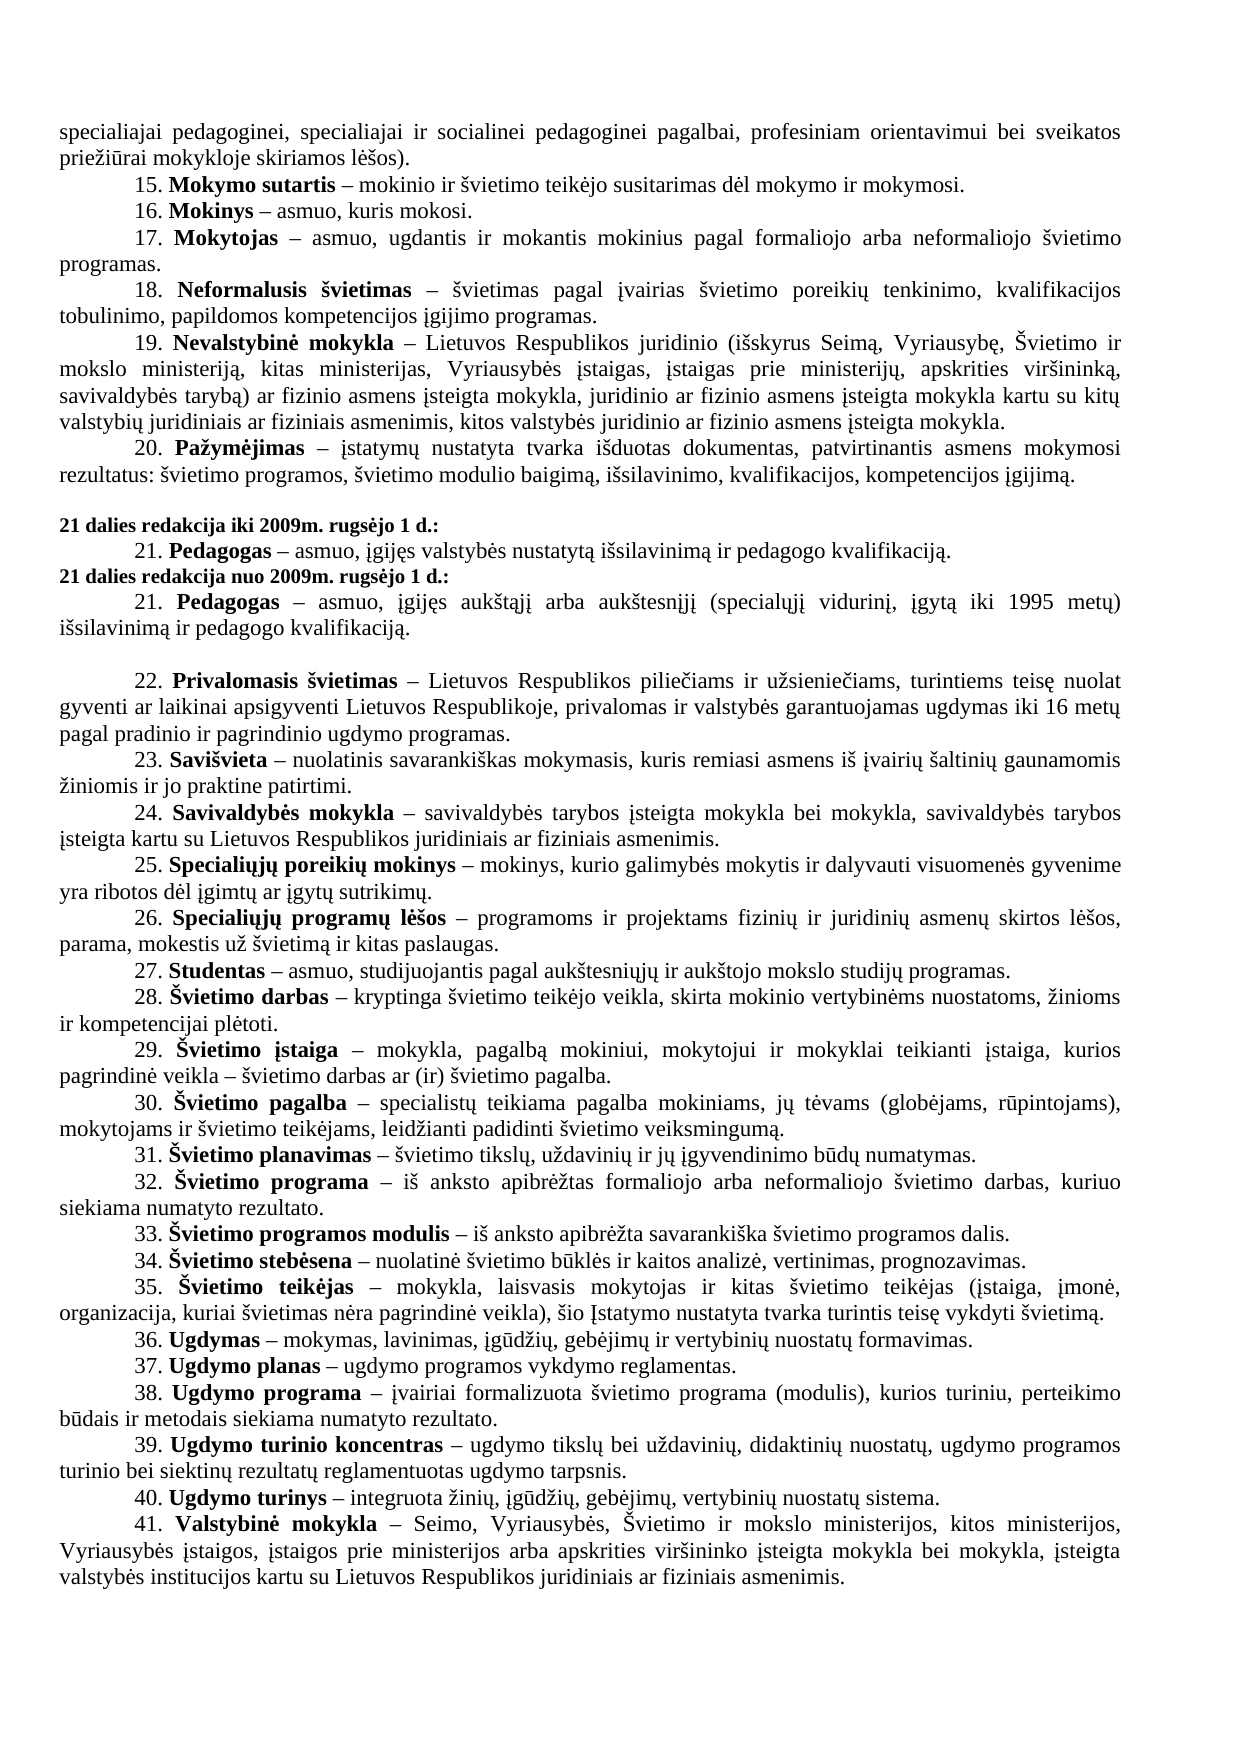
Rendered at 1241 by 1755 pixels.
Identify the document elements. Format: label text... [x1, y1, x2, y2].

text 38. Ugdymo programa – įvairiai formalizuota švietimo programa (modulis), kurios turiniu, perteikimo būdais ir metodais siekiama numatyto rezultato. [59, 1378, 1122, 1431]
text 22. Privalomasis švietimas – Lietuvos Respublikos piliečiams ir užsieniečiams, turintiems teisę nuolat gyventi ar laikinai apsigyventi Lietuvos Respublikoje, privalomas ir valstybės garantuojamas ugdymas iki 16 metų pagal pradinio ir pagrindinio ugdymo programas. [59, 667, 1122, 746]
text 21. Pedagogas – asmuo, įgijęs valstybės nustatytą išsilavinimą ir pedagogo kvalifikaciją. [59, 537, 1122, 564]
text 34. Švietimo stebėsena – nuolatinė švietimo būklės ir kaitos analizė, vertinimas, prognozavimas. [59, 1247, 1122, 1273]
text 33. Švietimo programos modulis – iš anksto apibrėžta savarankiška švietimo programos dalis. [59, 1220, 1122, 1247]
text 15. Mokymo sutartis – mokinio ir švietimo teikėjo susitarimas dėl mokymo ir mokymosi. [59, 171, 1122, 197]
text specialiajai pedagoginei, specialiajai ir socialinei pedagoginei pagalbai, profesiniam orientavimui bei sveikatos priežiūrai mokykloje skiriamos lėšos). [59, 118, 1122, 171]
text 16. Mokinys – asmuo, kuris mokosi. [59, 197, 1122, 223]
text 26. Specialiųjų programų lėšos – programoms ir projektams fizinių ir juridinių asmenų skirtos lėšos, parama, mokestis už švietimą ir kitas paslaugas. [59, 904, 1122, 957]
text 41. Valstybinė mokykla – Seimo, Vyriausybės, Švietimo ir mokslo ministerijos, kitos ministerijos, Vyriausybės įstaigos, įstaigos prie ministerijos arba apskrities viršininko įsteigta mokykla bei mokykla, įsteigta valstybės institucijos kartu su Lietuvos Respublikos juridiniais ar fiziniais asmenimis. [59, 1510, 1122, 1589]
text 28. Švietimo darbas – kryptinga švietimo teikėjo veikla, skirta mokinio vertybinėms nuostatoms, žinioms ir kompetencijai plėtoti. [59, 983, 1122, 1036]
text 30. Švietimo pagalba – specialistų teikiama pagalba mokiniams, jų tėvams (globėjams, rūpintojams), mokytojams ir švietimo teikėjams, leidžianti padidinti švietimo veiksmingumą. [59, 1089, 1122, 1141]
text 23. Savišvieta – nuolatinis savarankiškas mokymasis, kuris remiasi asmens iš įvairių šaltinių gaunamomis žiniomis ir jo praktine patirtimi. [59, 746, 1122, 799]
text 29. Švietimo įstaiga – mokykla, pagalbą mokiniui, mokytojui ir mokyklai teikianti įstaiga, kurios pagrindinė veikla – švietimo darbas ar (ir) švietimo pagalba. [59, 1036, 1122, 1089]
text 21 dalies redakcija iki 2009m. rugsėjo 1 d.: [59, 513, 1122, 537]
text 25. Specialiųjų poreikių mokinys – mokinys, kurio galimybės mokytis ir dalyvauti visuomenės gyvenime yra ribotos dėl įgimtų ar įgytų sutrikimų. [59, 851, 1122, 904]
text 20. Pažymėjimas – įstatymų nustatyta tvarka išduotas dokumentas, patvirtinantis asmens mokymosi rezultatus: švietimo programos, švietimo modulio baigimą, išsilavinimo, kvalifikacijos, kompetencijos įgijimą. [59, 434, 1122, 487]
text 19. Nevalstybinė mokykla – Lietuvos Respublikos juridinio (išskyrus Seimą, Vyriausybę, Švietimo ir mokslo ministeriją, kitas ministerijas, Vyriausybės įstaigas, įstaigas prie ministerijų, apskrities viršininką, savivaldybės tarybą) ar fizinio asmens įsteigta mokykla, juridinio ar fizinio asmens įsteigta mokykla kartu su kitų valstybių juridiniais ar fiziniais asmenimis, kitos valstybės juridinio ar fizinio asmens įsteigta mokykla. [59, 329, 1122, 434]
text 32. Švietimo programa – iš anksto apibrėžtas formaliojo arba neformaliojo švietimo darbas, kuriuo siekiama numatyto rezultato. [59, 1168, 1122, 1220]
text 21. Pedagogas – asmuo, įgijęs aukštąjį arba aukštesnįjį (specialųjį vidurinį, įgytą iki 1995 metų) išsilavinimą ir pedagogo kvalifikaciją. [59, 588, 1122, 641]
text 18. Neformalusis švietimas – švietimas pagal įvairias švietimo poreikių tenkinimo, kvalifikacijos tobulinimo, papildomos kompetencijos įgijimo programas. [59, 276, 1122, 329]
text 36. Ugdymas – mokymas, lavinimas, įgūdžių, gebėjimų ir vertybinių nuostatų formavimas. [59, 1326, 1122, 1352]
text 21 dalies redakcija nuo 2009m. rugsėjo 1 d.: [59, 564, 1122, 588]
text 27. Studentas – asmuo, studijuojantis pagal aukštesniųjų ir aukštojo mokslo studijų programas. [59, 957, 1122, 983]
text 39. Ugdymo turinio koncentras – ugdymo tikslų bei uždavinių, didaktinių nuostatų, ugdymo programos turinio bei siektinų rezultatų reglamentuotas ugdymo tarpsnis. [59, 1431, 1122, 1484]
text 40. Ugdymo turinys – integruota žinių, įgūdžių, gebėjimų, vertybinių nuostatų sistema. [59, 1484, 1122, 1510]
text 31. Švietimo planavimas – švietimo tikslų, uždavinių ir jų įgyvendinimo būdų numatymas. [59, 1141, 1122, 1168]
text 37. Ugdymo planas – ugdymo programos vykdymo reglamentas. [59, 1352, 1122, 1378]
text 17. Mokytojas – asmuo, ugdantis ir mokantis mokinius pagal formaliojo arba neformaliojo švietimo programas. [59, 223, 1122, 276]
text 24. Savivaldybės mokykla – savivaldybės tarybos įsteigta mokykla bei mokykla, savivaldybės tarybos įsteigta kartu su Lietuvos Respublikos juridiniais ar fiziniais asmenimis. [59, 799, 1122, 851]
text 35. Švietimo teikėjas – mokykla, laisvasis mokytojas ir kitas švietimo teikėjas (įstaiga, įmonė, organizacija, kuriai švietimas nėra pagrindinė veikla), šio Įstatymo nustatyta tvarka turintis teisę vykdyti švietimą. [59, 1273, 1122, 1326]
